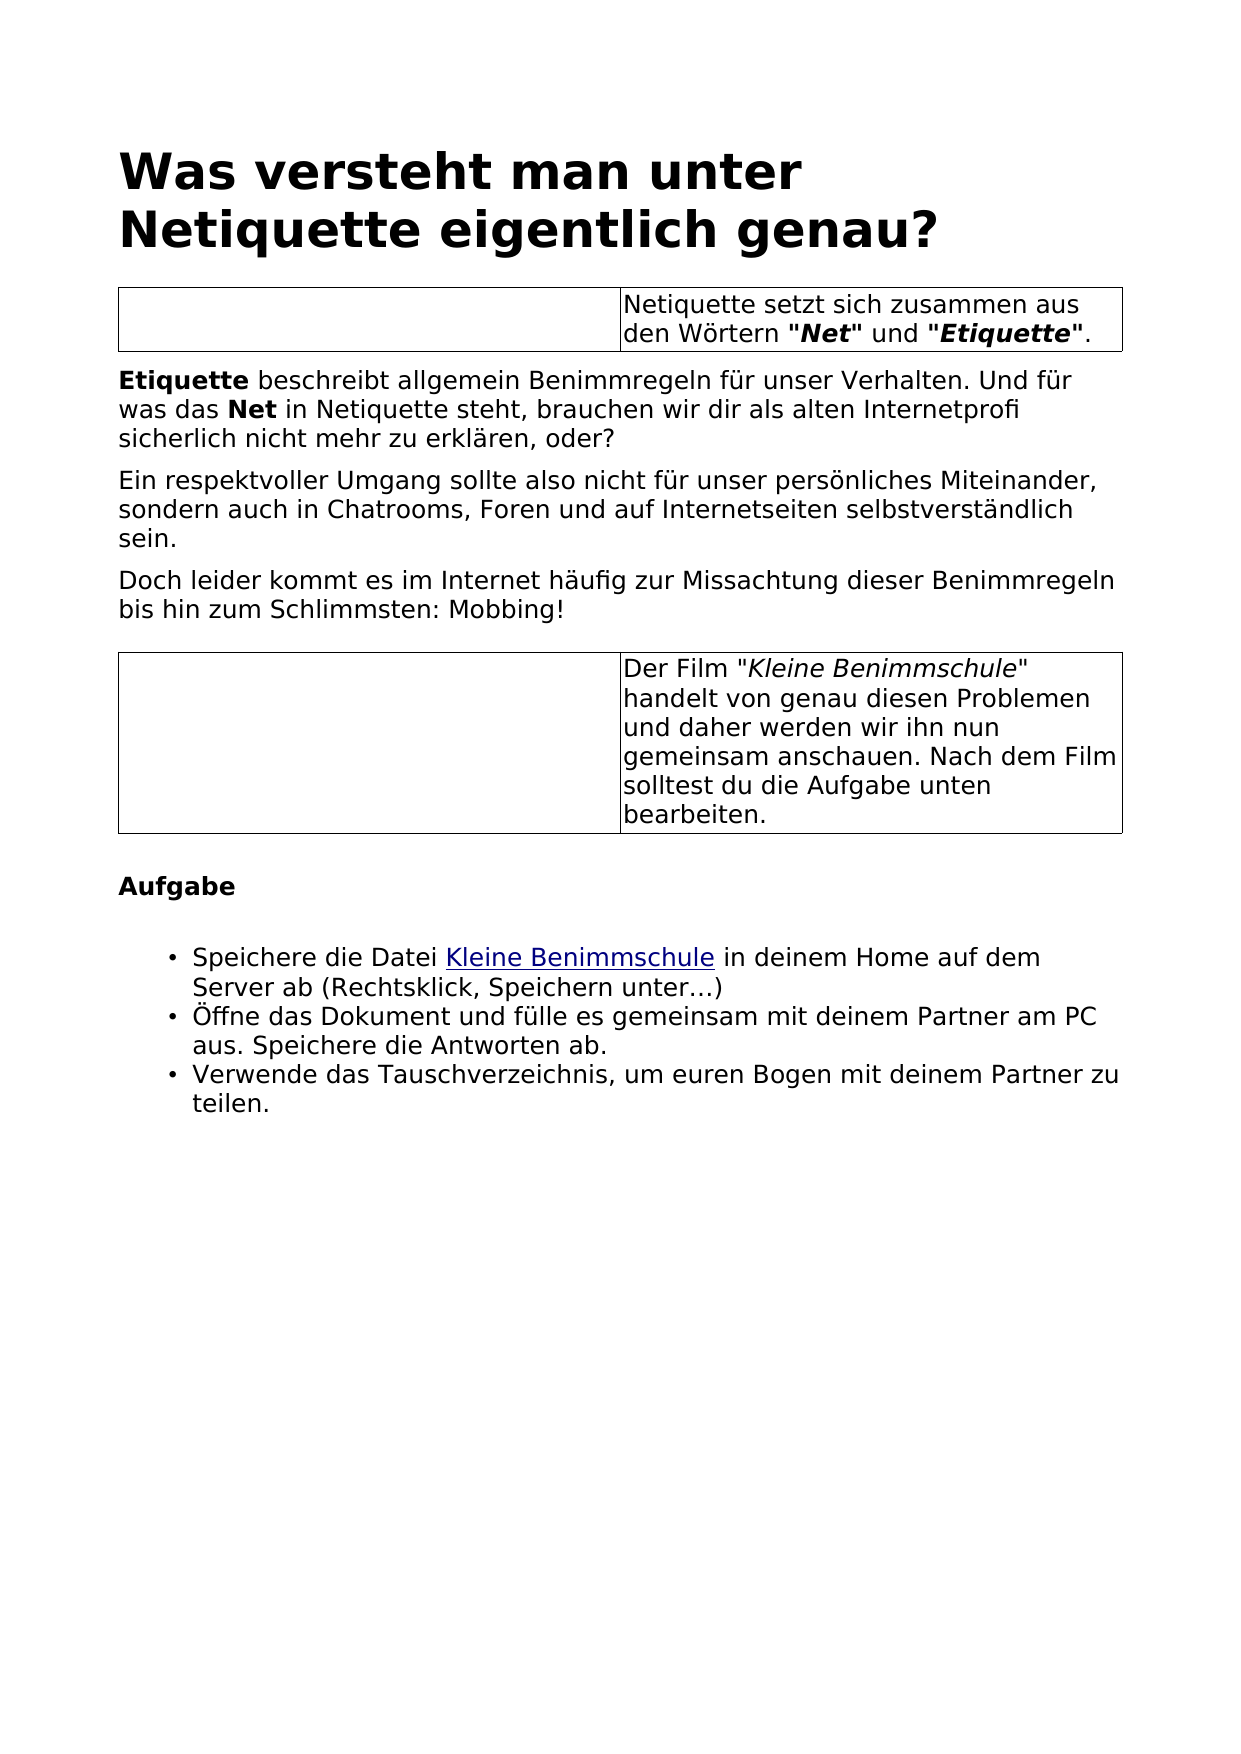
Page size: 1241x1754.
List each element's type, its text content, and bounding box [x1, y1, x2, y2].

list Speichere die Datei Kleine Benimmschule in deinem Home auf dem Server ab (Rechtsklick, Speichern unter…) [177, 944, 1122, 1002]
list Öffne das Dokument und fülle es gemeinsam mit deinem Partner am PC aus. Speichere die Antworten ab. [177, 1002, 1122, 1060]
table_header [119, 288, 620, 351]
text Ein respektvoller Umgang sollte also nicht für unser persönliches Miteinander, sondern auch in Chatrooms, Foren und auf Internetseiten selbstverständlich sein. [118, 466, 1122, 553]
table_header [119, 653, 620, 833]
list Verwende das Tauschverzeichnis, um euren Bogen mit deinem Partner zu teilen. [177, 1060, 1122, 1119]
subtitle Was versteht man unter Netiquette eigentlich genau? [118, 143, 1122, 259]
table_header Netiquette setzt sich zusammen aus den Wörtern "Net" und "Etiquette". [621, 288, 1122, 351]
text Doch leider kommt es im Internet häufig zur Missachtung dieser Benimmregeln bis hin zum Schlimmsten: Mobbing! [118, 566, 1122, 624]
table_header Der Film "Kleine Benimmschule" handelt von genau diesen Problemen und daher werden wir ihn nun gemeinsam anschauen. Nach dem Film solltest du die Aufgabe unten bearbeiten. [621, 653, 1122, 833]
subtitle Aufgabe [118, 872, 1122, 902]
text Etiquette beschreibt allgemein Benimmregeln für unser Verhalten. Und für was das Net in Netiquette steht, brauchen wir dir als alten Internetprofi sicherlich nicht mehr zu erklären, oder? [118, 366, 1122, 453]
